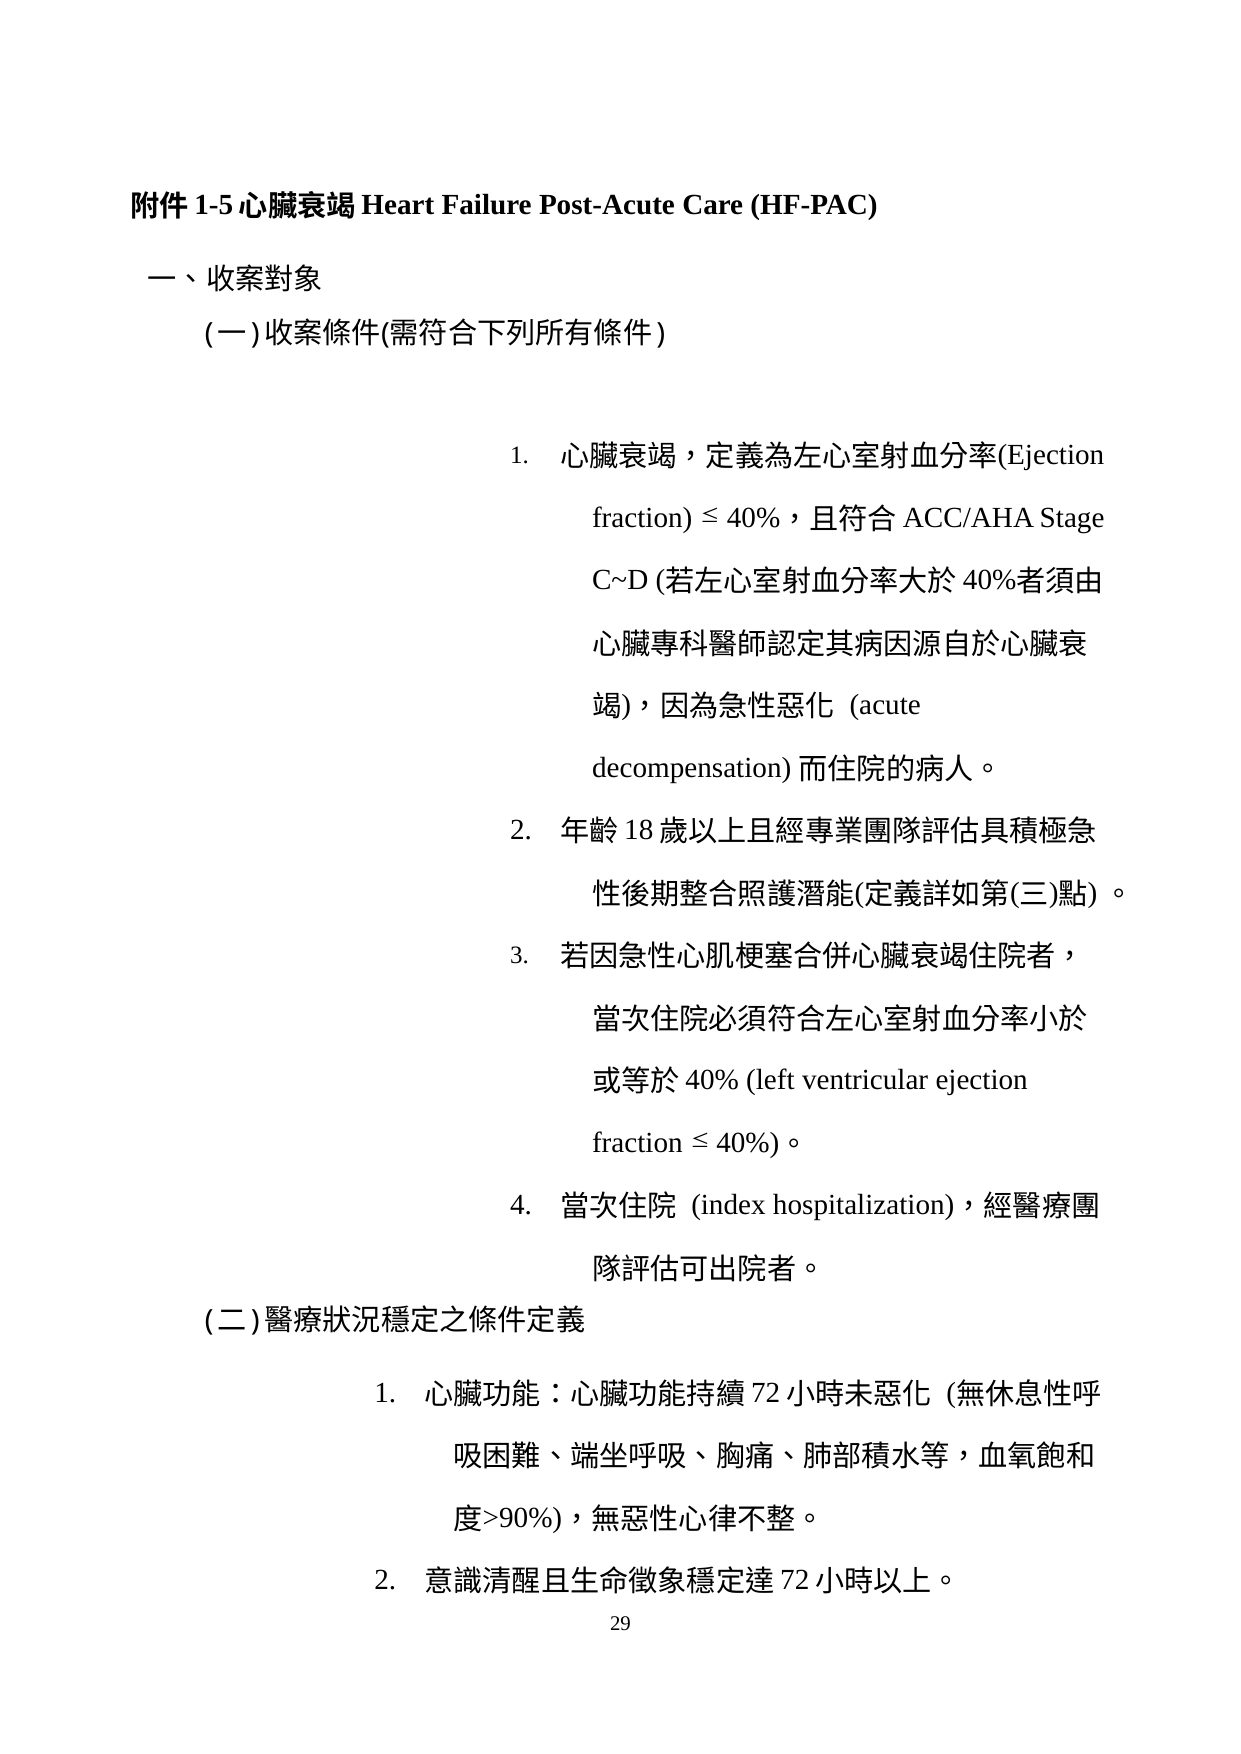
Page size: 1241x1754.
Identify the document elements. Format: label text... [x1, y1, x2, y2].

text (二)醫療狀況穩定之條件定義 [200, 1287, 1110, 1342]
list 若因急性心肌梗塞合併心臟衰竭住院者，當次住院必須符合左心室射血分率小於或等於40% (left ventricular ejection fraction  40%)。 [510, 912, 1110, 1162]
list 心臟衰竭，定義為左心室射血分率(Ejection fraction)  40%，且符合ACC/AHA Stage C~D (若左心室射血分率大於40%者須由心臟專科醫師認定其病因源自於心臟衰竭)，因為急性惡化 (acute decompensation) 而住院的病人。 [510, 412, 1110, 787]
list 年齡18歲以上且經專業團隊評估具積極急性後期整合照護潛能(定義詳如第(三)點) 。 [510, 787, 1110, 912]
list 意識清醒且生命徵象穩定達72小時以上。 [374, 1537, 1110, 1600]
text 附件1-5心臟衰竭Heart Failure Post-Acute Care (HF-PAC) [130, 162, 1110, 225]
list 心臟功能：心臟功能持續72小時未惡化 (無休息性呼吸困難、端坐呼吸、胸痛、肺部積水等，血氧飽和度>90%)，無惡性心律不整。 [374, 1350, 1110, 1537]
list 當次住院 (index hospitalization)，經醫療團隊評估可出院者。 [510, 1162, 1110, 1287]
text (一)收案條件(需符合下列所有條件) [200, 300, 1110, 354]
text 一、收案對象 [130, 246, 1110, 300]
